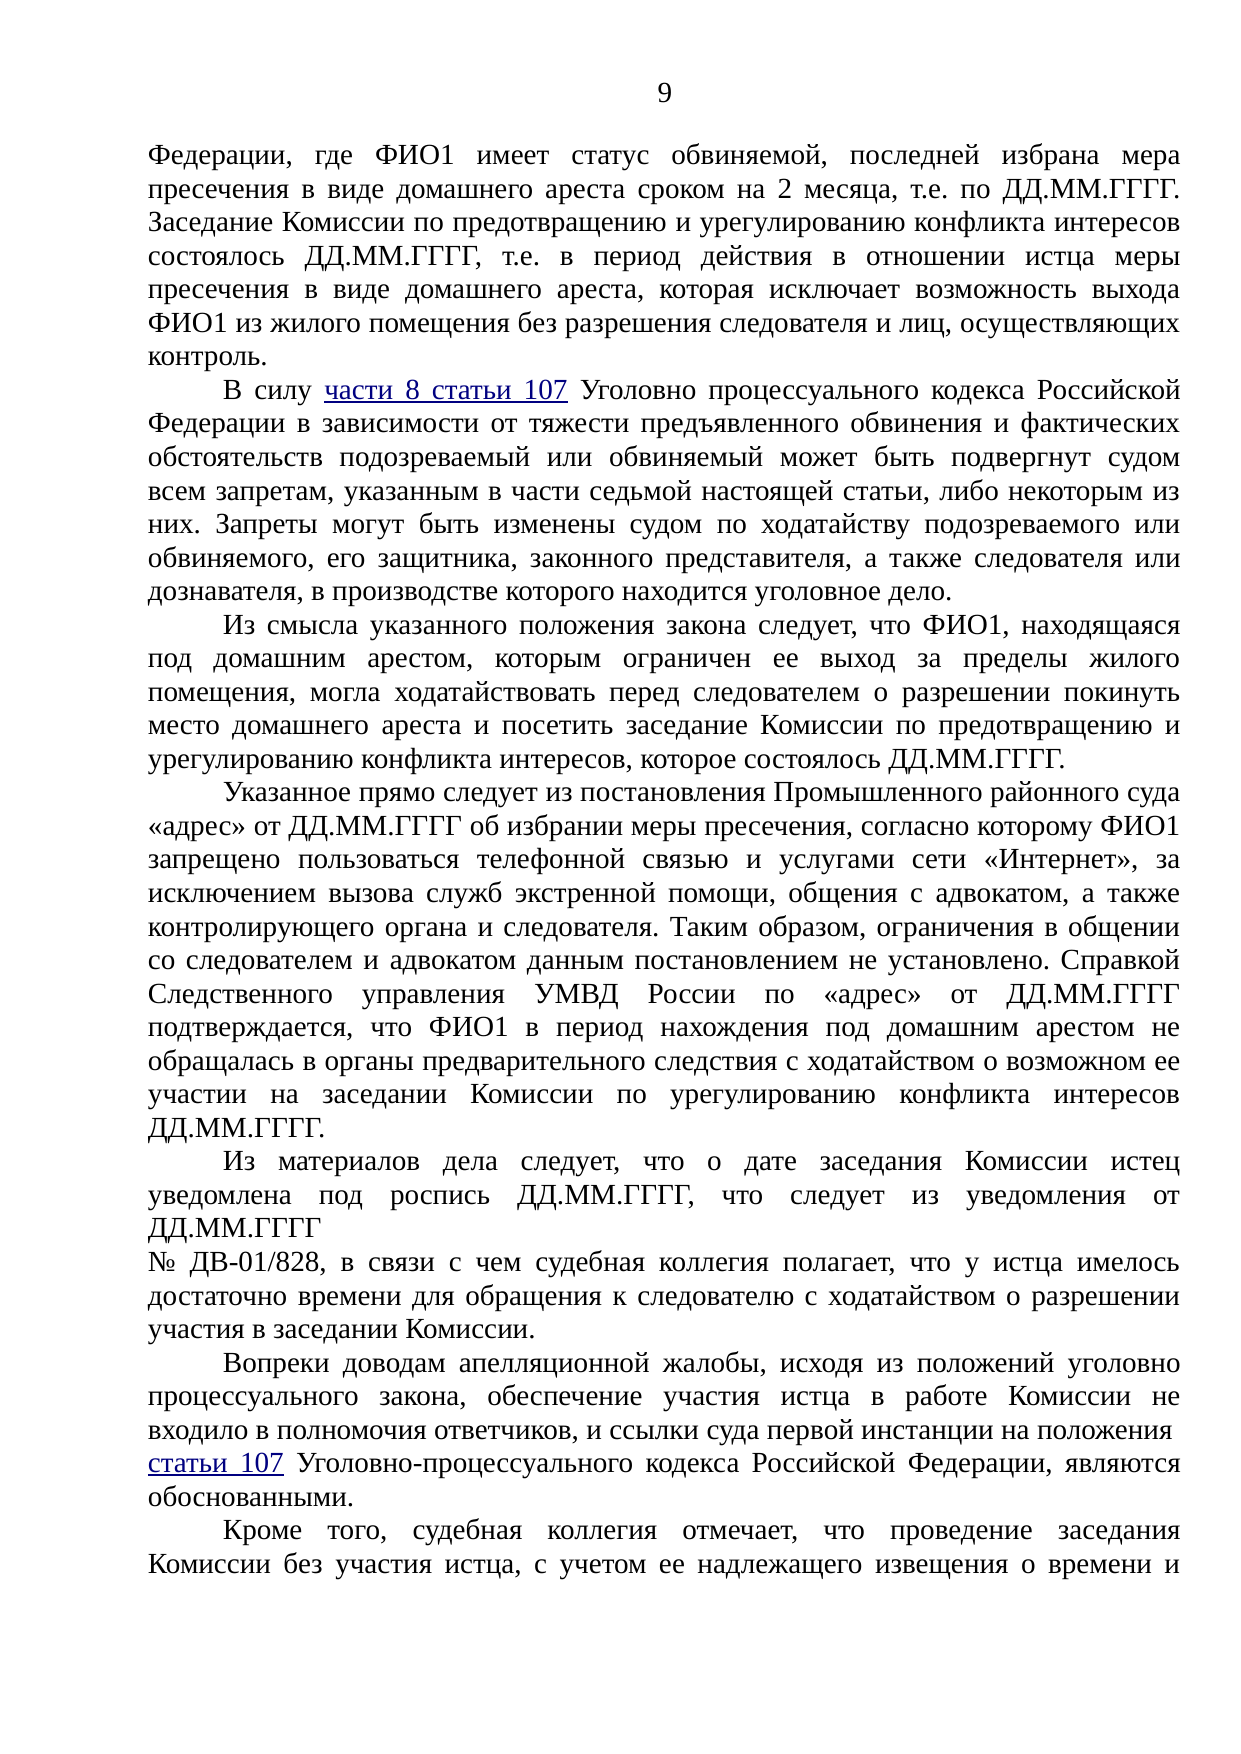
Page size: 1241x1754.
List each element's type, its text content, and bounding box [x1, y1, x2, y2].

text Из смысла указанного положения закона следует, что ФИО1, находящаяся под домашним арестом, которым ограничен ее выход за пределы жилого помещения, могла ходатайствовать перед следователем о разрешении покинуть место домашнего ареста и посетить заседание Комиссии по предотвращению и урегулированию конфликта интересов, которое состоялось ДД.ММ.ГГГГ. [148, 607, 1181, 774]
text Из материалов дела следует, что о дате заседания Комиссии истец уведомлена под роспись ДД.ММ.ГГГГ, что следует из уведомления от ДД.ММ.ГГГГ № ДВ-01/828, в связи с чем судебная коллегия полагает, что у истца имелось достаточно времени для обращения к следователю с ходатайством о разрешении участия в заседании Комиссии. [148, 1143, 1181, 1345]
text Федерации, где ФИО1 имеет статус обвиняемой, последней избрана мера пресечения в виде домашнего ареста сроком на 2 месяца, т.е. по ДД.ММ.ГГГГ. Заседание Комиссии по предотвращению и урегулированию конфликта интересов состоялось ДД.ММ.ГГГГ, т.е. в период действия в отношении истца меры пресечения в виде домашнего ареста, которая исключает возможность выхода ФИО1 из жилого помещения без разрешения следователя и лиц, осуществляющих контроль. [148, 137, 1181, 372]
text Вопреки доводам апелляционной жалобы, исходя из положений уголовно процессуального закона, обеспечение участия истца в работе Комиссии не входило в полномочия ответчиков, и ссылки суда первой инстанции на положения статьи 107 Уголовно-процессуального кодекса Российской Федерации, являются обоснованными. [148, 1345, 1181, 1512]
text Кроме того, судебная коллегия отмечает, что проведение заседания Комиссии без участия истца, с учетом ее надлежащего извещения о времени и [148, 1512, 1181, 1579]
text В силу части 8 статьи 107 Уголовно процессуального кодекса Российской Федерации в зависимости от тяжести предъявленного обвинения и фактических обстоятельств подозреваемый или обвиняемый может быть подвергнут судом всем запретам, указанным в части седьмой настоящей статьи, либо некоторым из них. Запреты могут быть изменены судом по ходатайству подозреваемого или обвиняемого, его защитника, законного представителя, а также следователя или дознавателя, в производстве которого находится уголовное дело. [148, 372, 1181, 607]
text Указанное прямо следует из постановления Промышленного районного суда «адрес» от ДД.ММ.ГГГГ об избрании меры пресечения, согласно которому ФИО1 запрещено пользоваться телефонной связью и услугами сети «Интернет», за исключением вызова служб экстренной помощи, общения с адвокатом, а также контролирующего органа и следователя. Таким образом, ограничения в общении со следователем и адвокатом данным постановлением не установлено. Справкой Следственного управления УМВД России по «адрес» от ДД.ММ.ГГГГ подтверждается, что ФИО1 в период нахождения под домашним арестом не обращалась в органы предварительного следствия с ходатайством о возможном ее участии на заседании Комиссии по урегулированию конфликта интересов ДД.ММ.ГГГГ. [148, 774, 1181, 1143]
